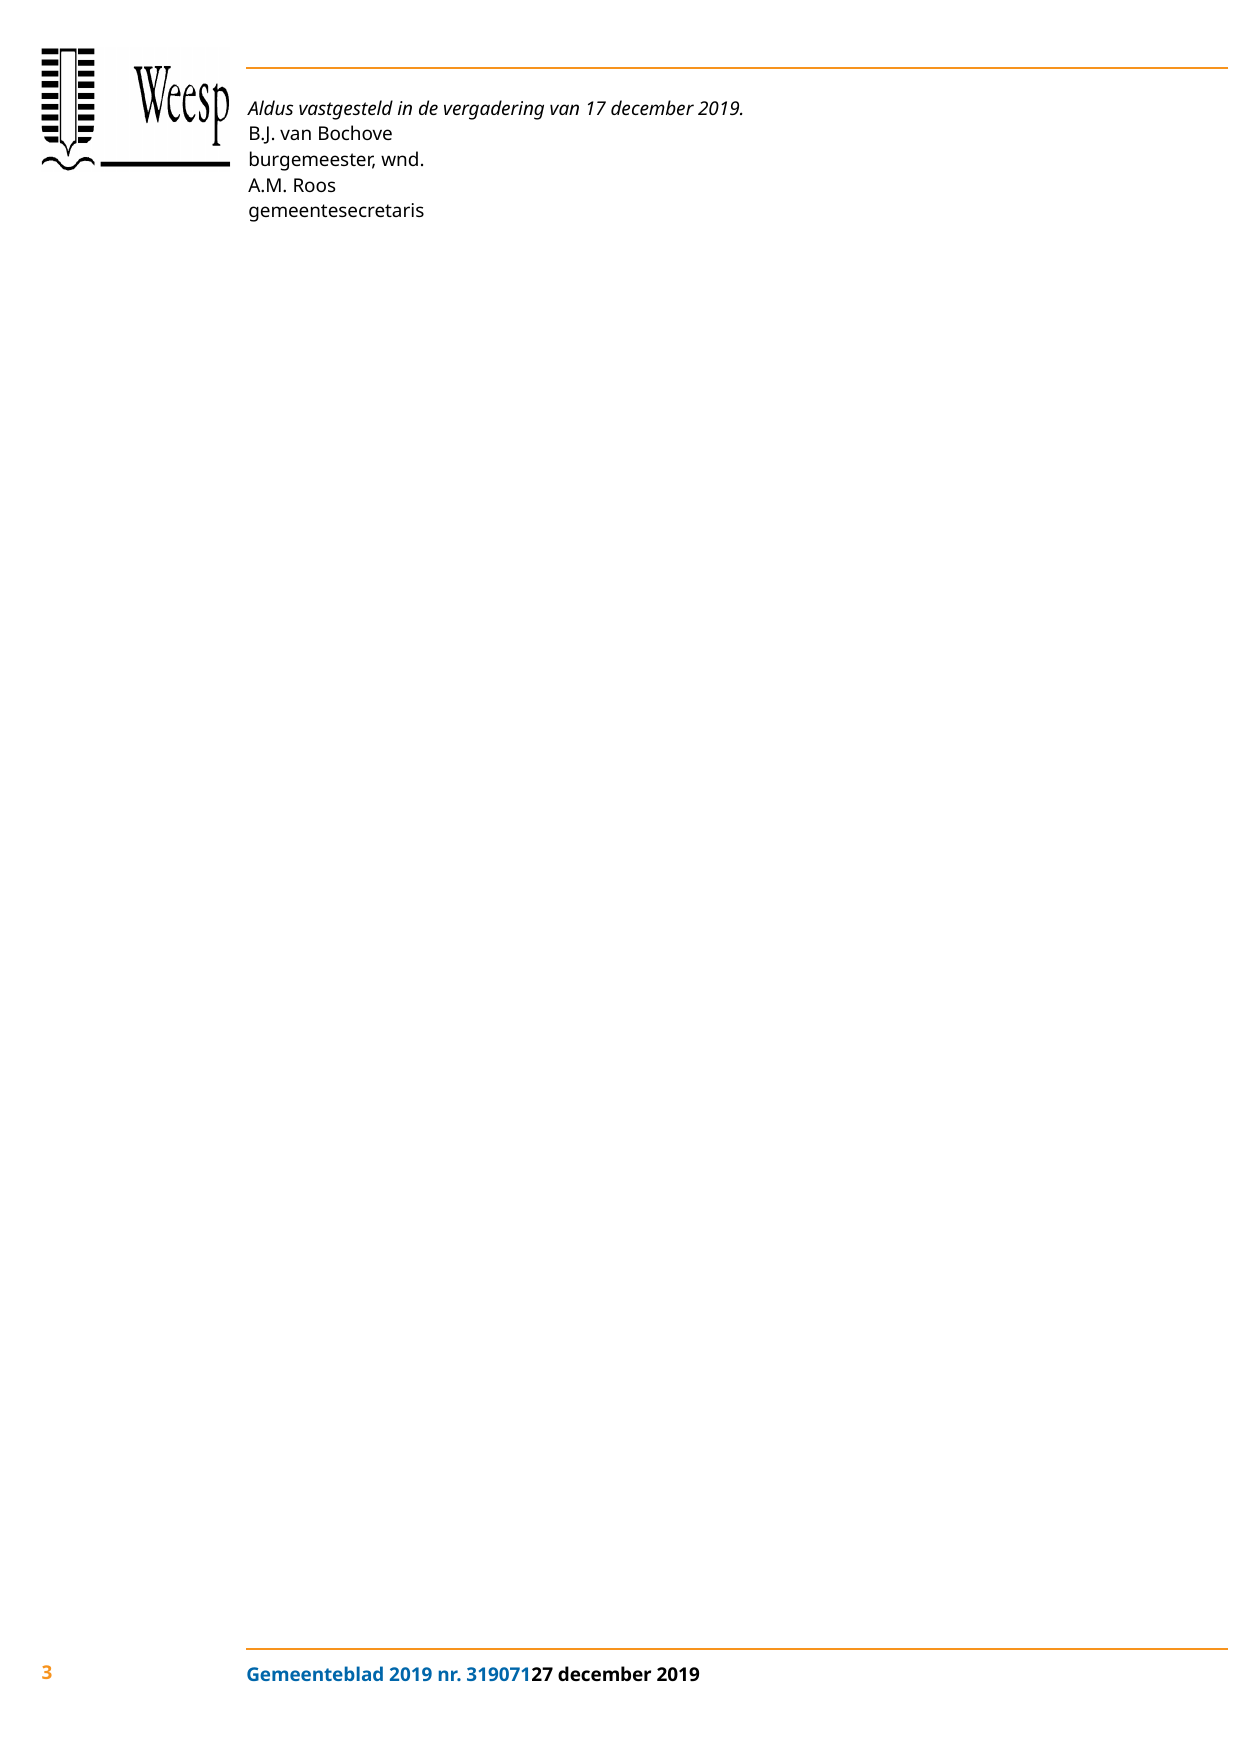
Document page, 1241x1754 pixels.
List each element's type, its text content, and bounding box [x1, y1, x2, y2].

text burgemeester, wnd. [248, 146, 1152, 172]
text B.J. van Bochove [248, 121, 1152, 146]
picture [41, 47, 231, 172]
text Aldus vastgesteld in de vergadering van 17 december 2019. [248, 95, 1152, 121]
text A.M. Roos [248, 172, 1152, 198]
text gemeentesecretaris [248, 198, 1152, 223]
